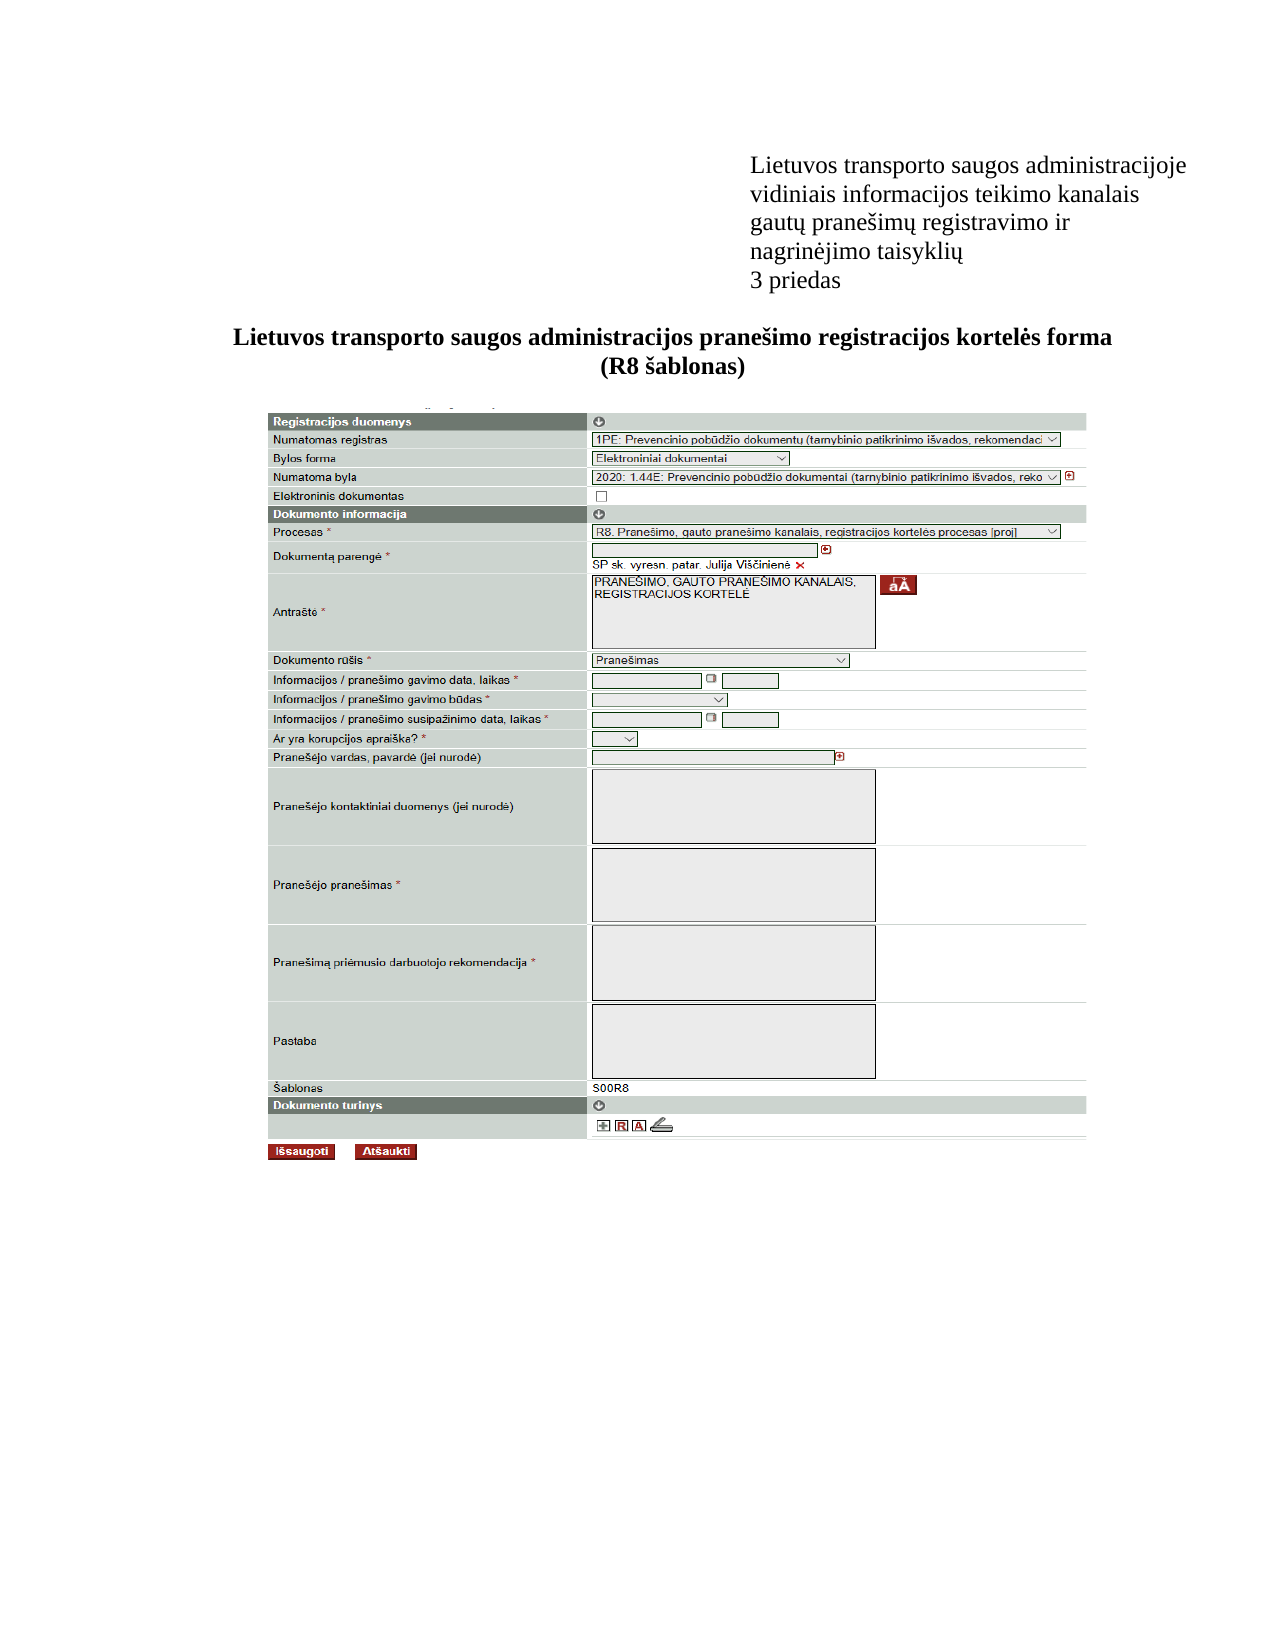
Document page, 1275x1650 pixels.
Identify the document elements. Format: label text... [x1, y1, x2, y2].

text Lietuvos transporto saugos administracijos pranešimo registracijos kortelės forma [150, 322, 1196, 351]
text vidiniais informacijos teikimo kanalais [750, 179, 1196, 207]
text nagrinėjimo taisyklių [750, 236, 1196, 265]
text (R8 šablonas) [150, 351, 1196, 380]
text Lietuvos transporto saugos administracijoje [750, 150, 1196, 179]
text 3 priedas [750, 265, 1196, 294]
text gautų pranešimų registravimo ir [750, 207, 1196, 236]
